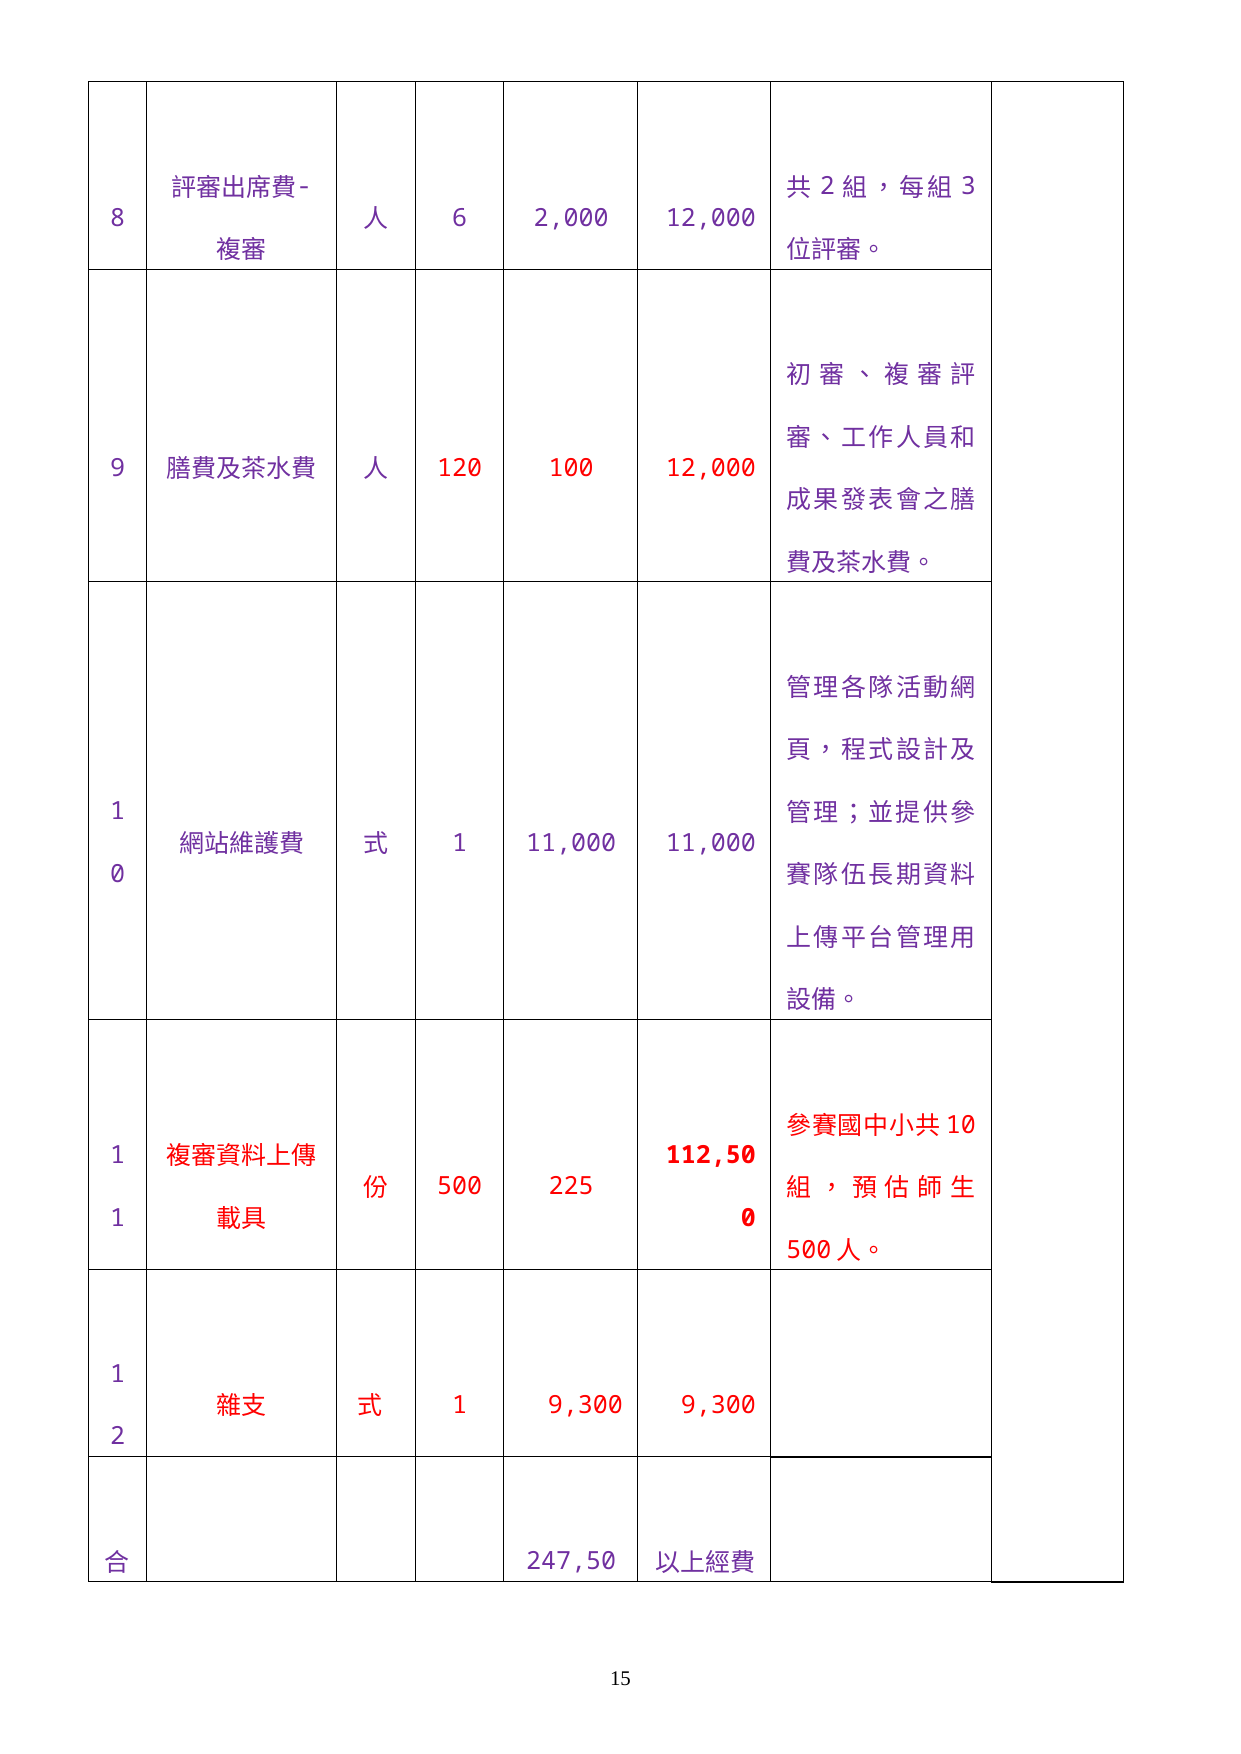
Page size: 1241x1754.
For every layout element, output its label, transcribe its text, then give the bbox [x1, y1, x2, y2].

table_cell 6 [416, 82, 503, 268]
table_cell 份 [337, 1020, 415, 1268]
table_cell 1 [416, 1270, 503, 1456]
table_cell 9,300 [638, 1270, 770, 1456]
table_cell 9,300 [504, 1270, 637, 1456]
table_cell 人 [337, 270, 415, 581]
table_cell 9 [89, 270, 146, 581]
table_cell 評審出席費-複審 [147, 82, 336, 268]
table_cell 式 [337, 1270, 415, 1456]
table_cell 120 [416, 270, 503, 581]
table_cell [771, 1458, 991, 1581]
table_cell [147, 1457, 336, 1581]
table_cell [416, 1457, 503, 1581]
table_cell 以上經費 [638, 1457, 770, 1581]
table_cell 2,000 [504, 82, 637, 268]
table_cell 12,000 [638, 82, 770, 268]
table_cell 膳費及茶水費 [147, 270, 336, 581]
table_cell [337, 1457, 415, 1581]
table_cell 合 [89, 1457, 146, 1581]
table_cell 管理各隊活動網頁，程式設計及管理；並提供參賽隊伍長期資料上傳平台管理用設備。 [771, 582, 991, 1018]
table_cell 11,000 [504, 582, 637, 1018]
table_cell 雜支 [147, 1270, 336, 1456]
table_cell 225 [504, 1020, 637, 1268]
table_cell 12 [89, 1270, 146, 1456]
table_cell 112,500 [638, 1020, 770, 1268]
table_cell 初審、複審評審、工作人員和成果發表會之膳費及茶水費。 [771, 270, 991, 581]
table_cell 網站維護費 [147, 582, 336, 1018]
table_cell 人 [337, 82, 415, 268]
table_cell 500 [416, 1020, 503, 1268]
table_cell 8 [89, 82, 146, 268]
table_cell 11 [89, 1020, 146, 1268]
table_cell [992, 82, 1123, 1581]
table_cell 247,50 [504, 1457, 637, 1581]
table_cell 11,000 [638, 582, 770, 1018]
table_cell 共2組，每組3位評審。 [771, 82, 991, 268]
table_cell 100 [504, 270, 637, 581]
table_cell 10 [89, 582, 146, 1018]
table_cell 參賽國中小共10組，預估師生500人。 [771, 1020, 991, 1268]
table_cell 12,000 [638, 270, 770, 581]
table_cell 1 [416, 582, 503, 1018]
table_cell 式 [337, 582, 415, 1018]
table_cell [771, 1270, 991, 1456]
table_cell 複審資料上傳載具 [147, 1020, 336, 1268]
